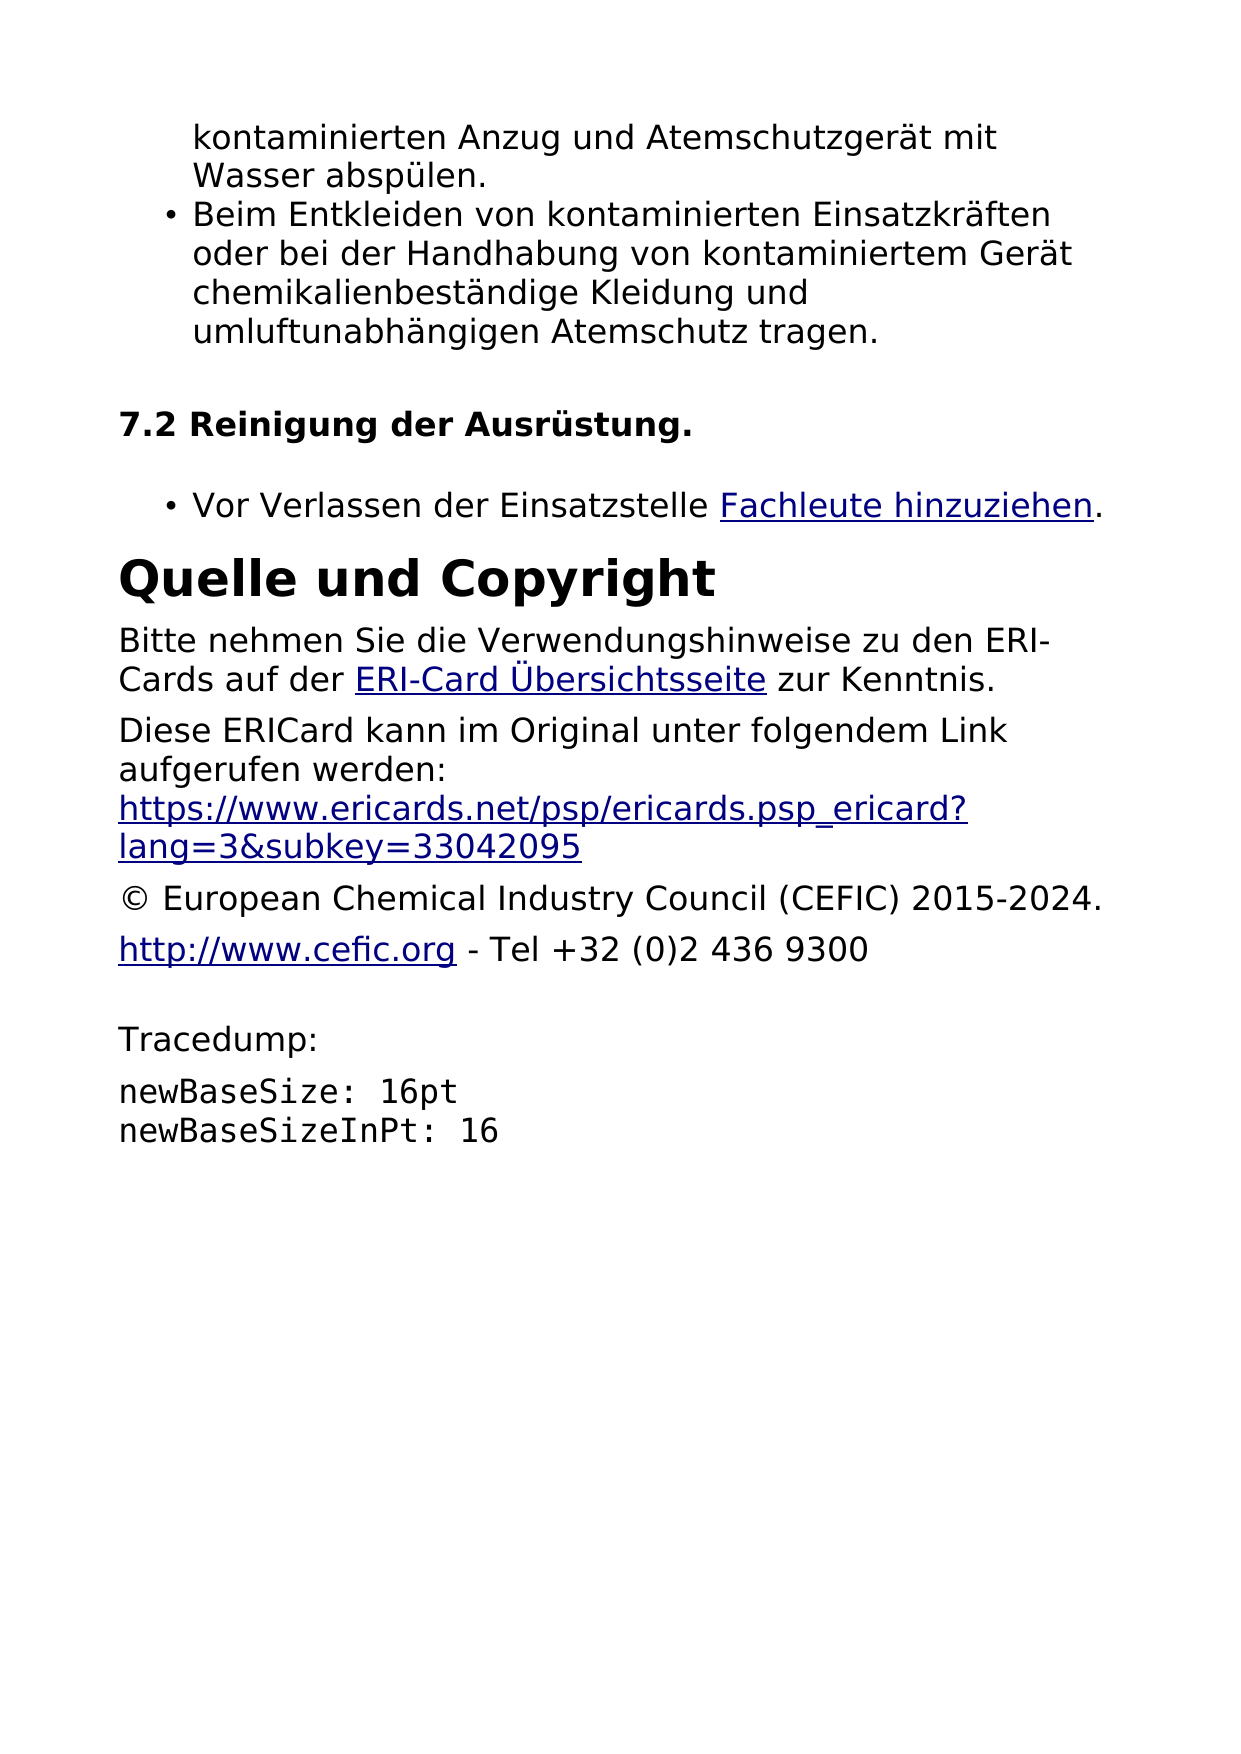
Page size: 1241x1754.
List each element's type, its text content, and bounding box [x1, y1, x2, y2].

text Tracedump: [118, 982, 1122, 1060]
text Diese ERICard kann im Original unter folgendem Link aufgerufen werden: https://www.ericards.net/psp/ericards.psp_ericard?lang=3&subkey=33042095 [118, 711, 1122, 867]
subtitle 7.2 Reinigung der Ausrüstung. [118, 406, 1122, 444]
text newBaseSize: 16pt newBaseSizeInPt: 16 [118, 1072, 1122, 1150]
subtitle Quelle und Copyright [118, 550, 1122, 609]
list Beim Entkleiden von kontaminierten Einsatzkräften oder bei der Handhabung von kontaminiertem Gerät chemikalienbeständige Kleidung und umluftunabhängigen Atemschutz tragen. [177, 196, 1122, 351]
text Bitte nehmen Sie die Verwendungshinweise zu den ERI-Cards auf der ERI-Card Übersichtsseite zur Kenntnis. [118, 621, 1122, 699]
text © European Chemical Industry Council (CEFIC) 2015-2024. [118, 879, 1122, 918]
list Vor Verlassen der Einsatzstelle Fachleute hinzuziehen. [177, 487, 1122, 525]
text http://www.cefic.org - Tel +32 (0)2 436 9300 [118, 931, 1122, 969]
list kontaminierten Anzug und Atemschutzgerät mit Wasser abspülen. [177, 118, 1122, 196]
